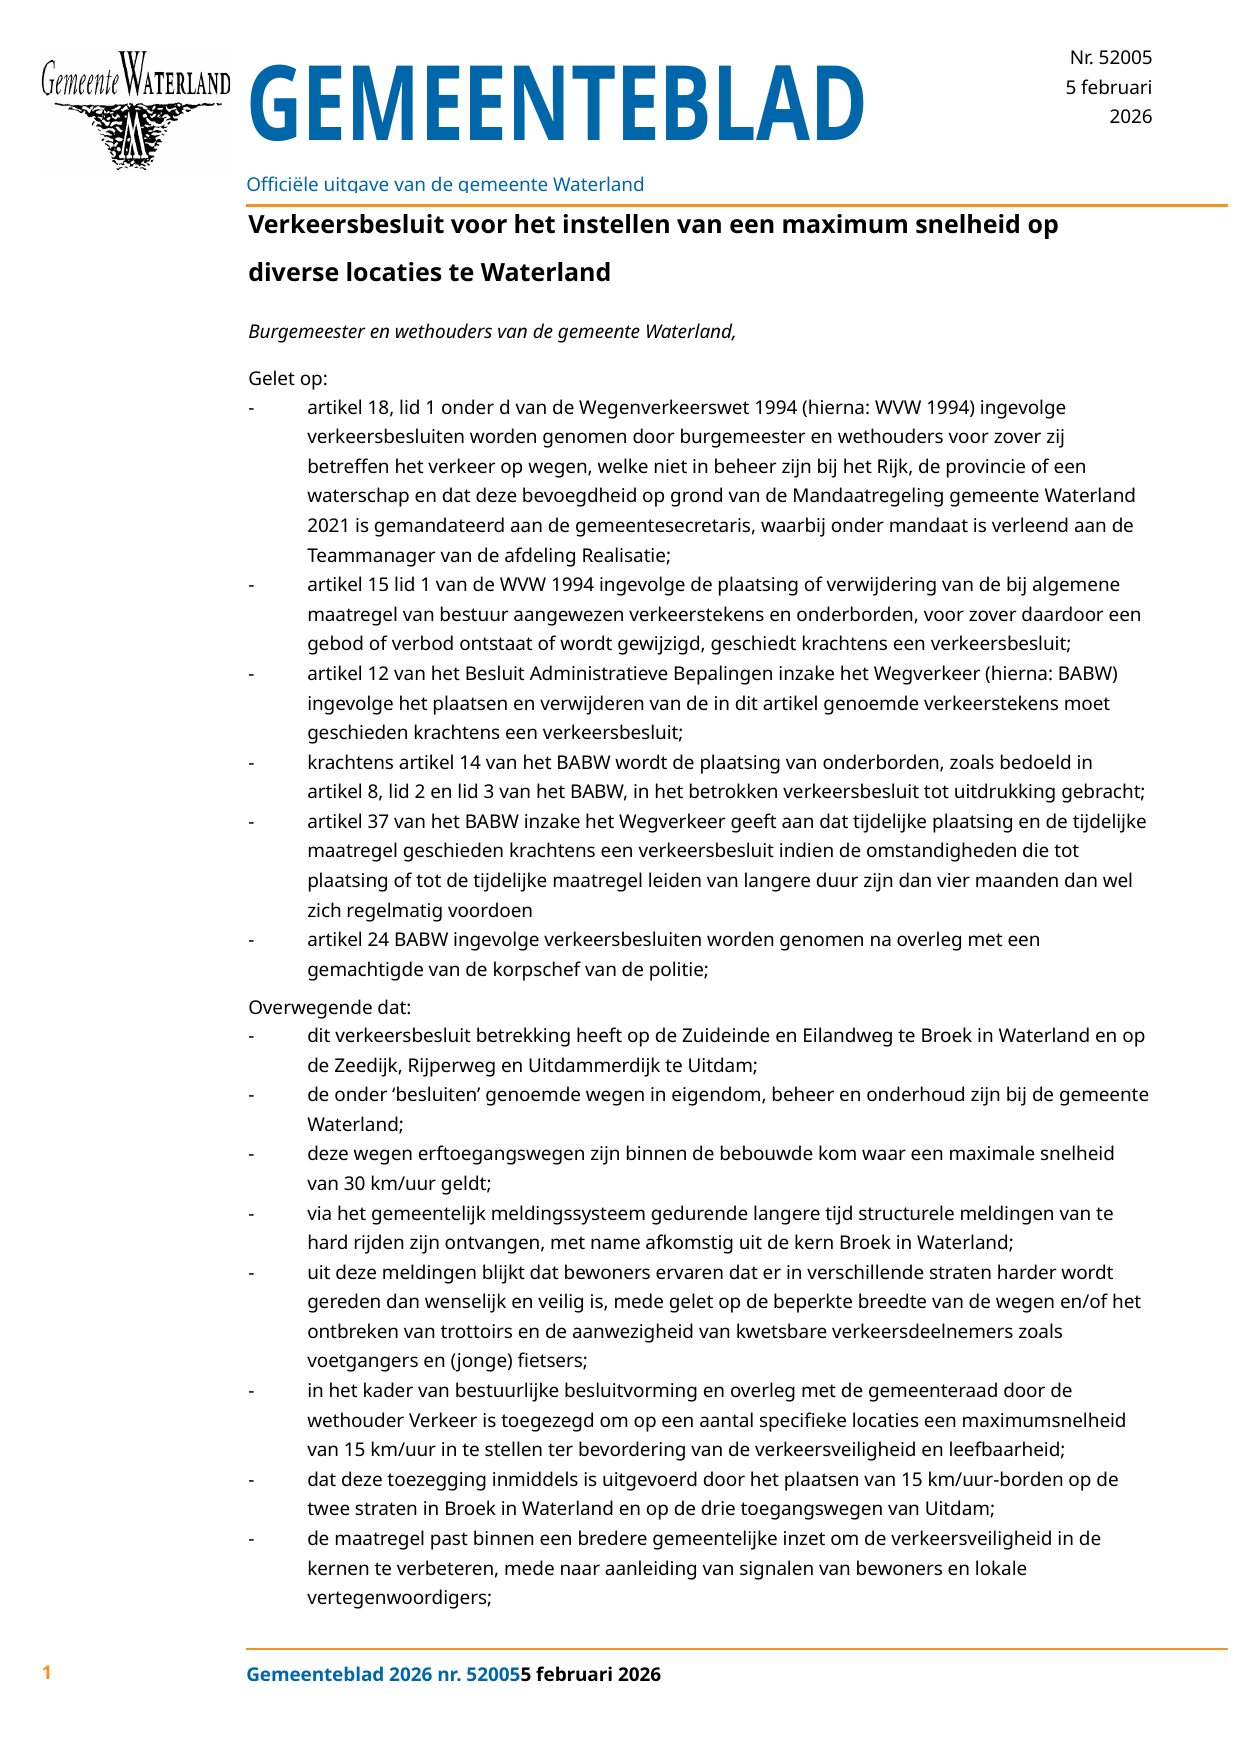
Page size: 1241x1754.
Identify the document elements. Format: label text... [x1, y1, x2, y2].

list de maatregel past binnen een bredere gemeentelijke inzet om de verkeersveiligheid in de kernen te verbeteren, mede naar aanleiding van signalen van bewoners en lokale vertegenwoordigers; [248, 1525, 1152, 1610]
list krachtens artikel 14 van het BABW wordt de plaatsing van onderborden, zoals bedoeld in artikel 8, lid 2 en lid 3 van het BABW, in het betrokken verkeersbesluit tot uitdrukking gebracht; [248, 749, 1152, 804]
list artikel 18, lid 1 onder d van de Wegenverkeerswet 1994 (hierna: WVW 1994) ingevolge verkeersbesluiten worden genomen door burgemeester en wethouders voor zover zij betreffen het verkeer op wegen, welke niet in beheer zijn bij het Rijk, de provincie of een waterschap en dat deze bevoegdheid op grond van de Mandaatregeling gemeente Waterland 2021 is gemandateerd aan de gemeentesecretaris, waarbij onder mandaat is verleend aan de Teammanager van de afdeling Realisatie; [248, 394, 1152, 567]
list uit deze meldingen blijkt dat bewoners ervaren dat er in verschillende straten harder wordt gereden dan wenselijk en veilig is, mede gelet op de beperkte breedte van de wegen en/of het ontbreken van trottoirs en de aanwezigheid van kwetsbare verkeersdeelnemers zoals voetgangers en (jonge) fietsers; [248, 1259, 1152, 1373]
list in het kader van bestuurlijke besluitvorming en overleg met de gemeenteraad door de wethouder Verkeer is toegezegd om op een aantal specifieke locaties een maximumsnelheid van 15 km/uur in te stellen ter bevordering van de verkeersveiligheid en leefbaarheid; [248, 1377, 1152, 1462]
text Gelet op: [248, 366, 1152, 391]
list artikel 24 BABW ingevolge verkeersbesluiten worden genomen na overleg met een gemachtigde van de korpschef van de politie; [248, 926, 1152, 982]
list de onder ‘besluiten’ genoemde wegen in eigendom, beheer en onderhoud zijn bij de gemeente Waterland; [248, 1081, 1152, 1137]
list deze wegen erftoegangswegen zijn binnen de bebouwde kom waar een maximale snelheid van 30 km/uur geldt; [248, 1141, 1152, 1196]
list dat deze toezegging inmiddels is uitgevoerd door het plaatsen van 15 km/uur-borden op de twee straten in Broek in Waterland en op de drie toegangswegen van Uitdam; [248, 1466, 1152, 1521]
picture [41, 47, 231, 172]
list artikel 37 van het BABW inzake het Wegverkeer geeft aan dat tijdelijke plaatsing en de tijdelijke maatregel geschieden krachtens een verkeersbesluit indien de omstandigheden die tot plaatsing of tot de tijdelijke maatregel leiden van langere duur zijn dan vier maanden dan wel zich regelmatig voordoen [248, 808, 1152, 922]
list dit verkeersbesluit betrekking heeft op de Zuideinde en Eilandweg te Broek in Waterland en op de Zeedijk, Rijperweg en Uitdammerdijk te Uitdam; [248, 1022, 1152, 1077]
text Verkeersbesluit voor het instellen van een maximum snelheid op diverse locaties te Waterland [248, 207, 1152, 288]
list artikel 12 van het Besluit Administratieve Bepalingen inzake het Wegverkeer (hierna: BABW) ingevolge het plaatsen en verwijderen van de in dit artikel genoemde verkeerstekens moet geschieden krachtens een verkeersbesluit; [248, 660, 1152, 745]
text Overwegende dat: [248, 994, 1152, 1019]
list via het gemeentelijk meldingssysteem gedurende langere tijd structurele meldingen van te hard rijden zijn ontvangen, met name afkomstig uit de kern Broek in Waterland; [248, 1200, 1152, 1255]
text Burgemeester en wethouders van de gemeente Waterland, [248, 318, 1152, 344]
list artikel 15 lid 1 van de WVW 1994 ingevolge de plaatsing of verwijdering van de bij algemene maatregel van bestuur aangewezen verkeerstekens en onderborden, voor zover daardoor een gebod of verbod ontstaat of wordt gewijzigd, geschiedt krachtens een verkeersbesluit; [248, 571, 1152, 656]
